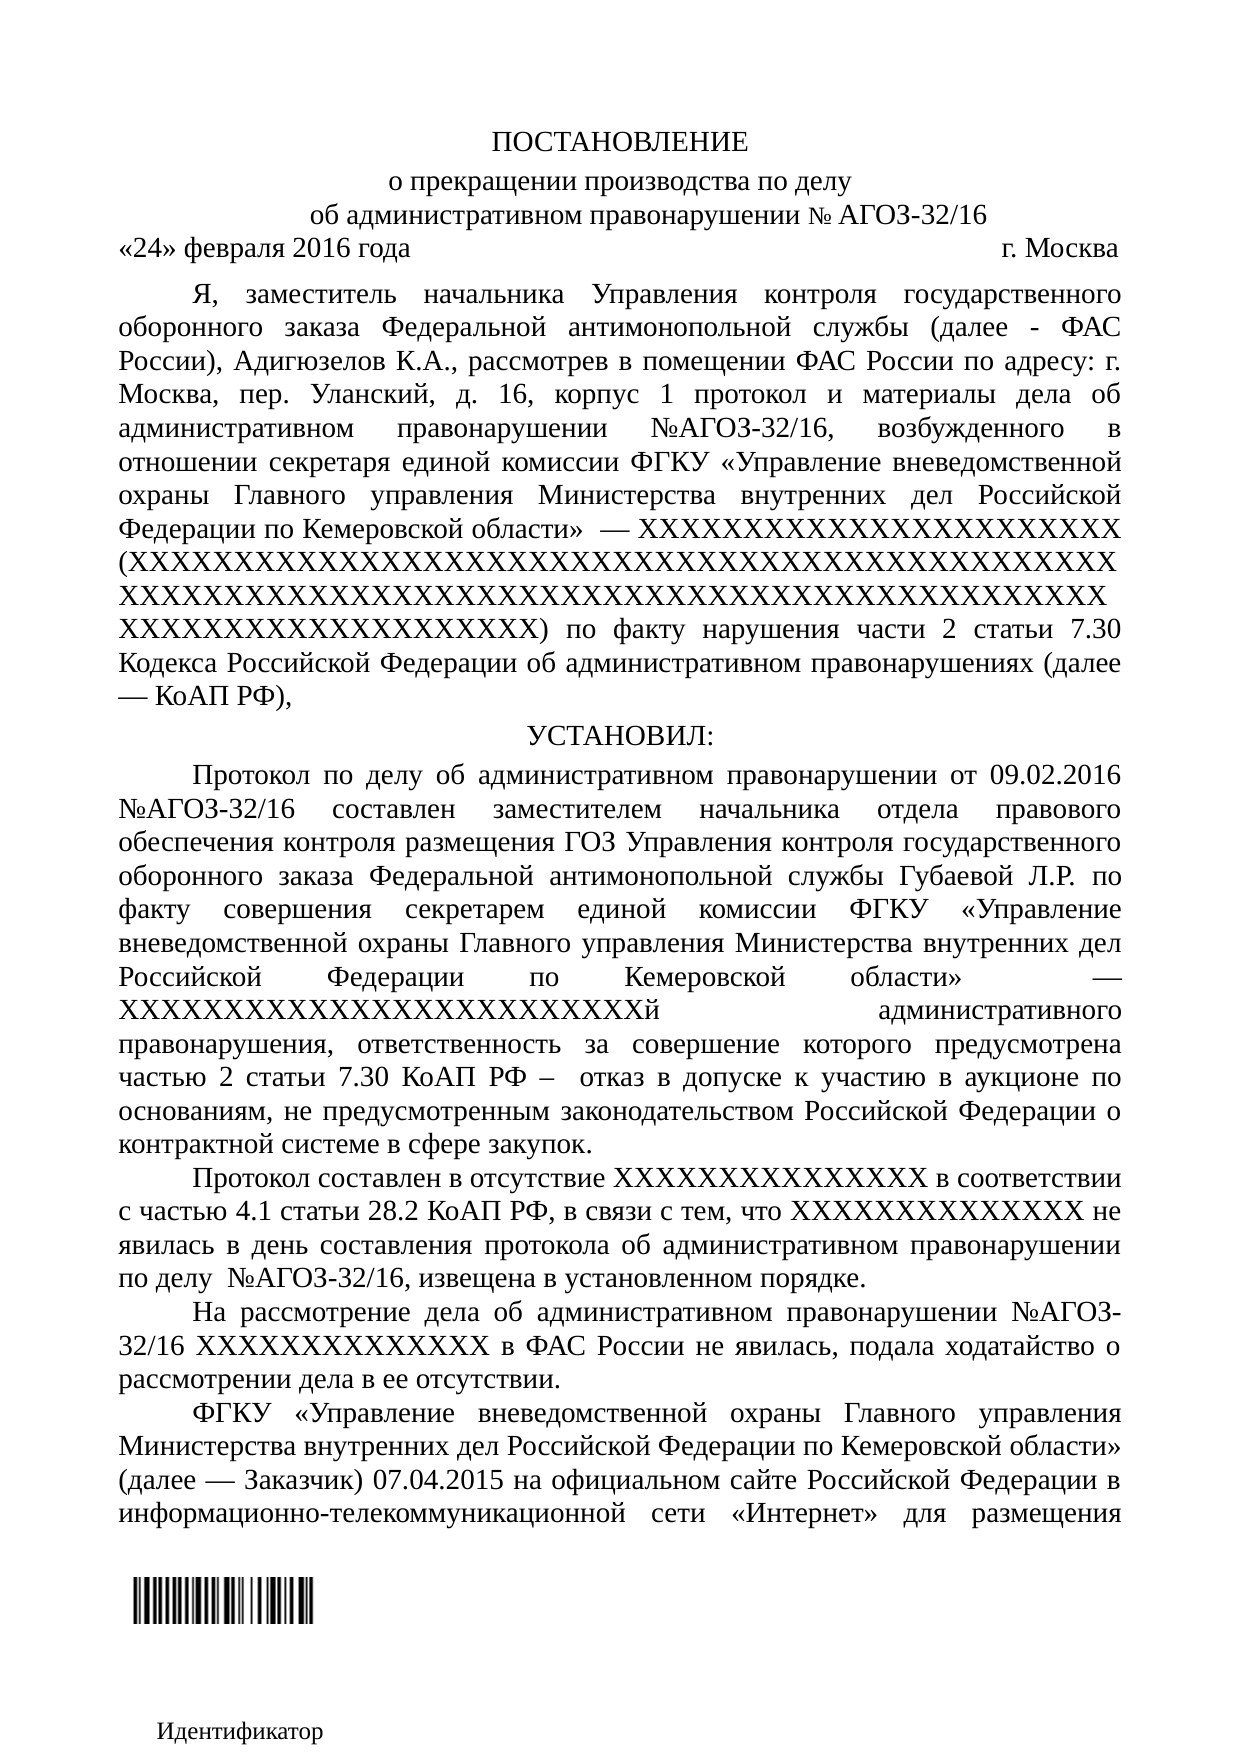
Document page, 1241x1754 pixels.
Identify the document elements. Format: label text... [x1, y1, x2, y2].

text На рассмотрение дела об административном правонарушении №АГОЗ- 32/16 XXXXXXXXXXXXXX в ФАС России не явилась, подала ходатайство о рассмотрении дела в ее отсутствии. [118, 1294, 1122, 1395]
text Я, заместитель начальника Управления контроля государственного оборонного заказа Федеральной антимонопольной службы (далее - ФАС России), Адигюзелов К.А., рассмотрев в помещении ФАС России по адресу: г. Москва, пер. Уланский, д. 16, корпус 1 протокол и материалы дела об административном правонарушении №АГОЗ-32/16, возбужденного в отношении секретаря единой комиссии ФГКУ «Управление вневедомственной охраны Главного управления Министерства внутренних дел Российской Федерации по Кемеровской области» — XXXXXXXXXXXXXXXXXXXXXXX (XXXXXXXXXXXXXXXXXXXXXXXXXXXXXXXXXXXXXXXXXXXXXXXXXXXXXXXXXXXXXXXXXXXXXXXXXXXXXXXXXXXXXXXXXXXXXXXXXXXXXXXXXXXXXXXXXX) по факту нарушения части 2 статьи 7.30 Кодекса Российской Федерации об административном правонарушениях (далее — КоАП РФ), [118, 276, 1122, 712]
picture [118, 1577, 331, 1624]
text об административном правонарушении № АГОЗ-32/16 [118, 197, 1122, 231]
text ПОСТАНОВЛЕНИЕ [118, 124, 1122, 158]
text о прекращении производства по делу [118, 163, 1122, 197]
text Протокол составлен в отсутствие XXXXXXXXXXXXXXX в соответствии с частью 4.1 статьи 28.2 КоАП РФ, в связи с тем, что XXXXXXXXXXXXXX не явилась в день составления протокола об административном правонарушении по делу №АГОЗ-32/16, извещена в установленном порядке. [118, 1160, 1122, 1294]
text УСТАНОВИЛ: [118, 718, 1122, 751]
text ФГКУ «Управление вневедомственной охраны Главного управления Министерства внутренних дел Российской Федерации по Кемеровской области» (далее — Заказчик) 07.04.2015 на официальном сайте Российской Федерации в информационно-телекоммуникационной сети «Интернет» для размещения [118, 1395, 1122, 1529]
text «24» февраля 2016 года г. Москва [118, 231, 1122, 264]
text Протокол по делу об административном правонарушении от 09.02.2016 №АГОЗ-32/16 составлен заместителем начальника отдела правового обеспечения контроля размещения ГОЗ Управления контроля государственного оборонного заказа Федеральной антимонопольной службы Губаевой Л.Р. по факту совершения секретарем единой комиссии ФГКУ «Управление вневедомственной охраны Главного управления Министерства внутренних дел Российской Федерации по Кемеровской области» — XXXXXXXXXXXXXXXXXXXXXXXXXй административного правонарушения, ответственность за совершение которого предусмотрена частью 2 статьи 7.30 КоАП РФ – отказ в допуске к участию в аукционе по основаниям, не предусмотренным законодательством Российской Федерации о контрактной системе в сфере закупок. [118, 757, 1122, 1160]
